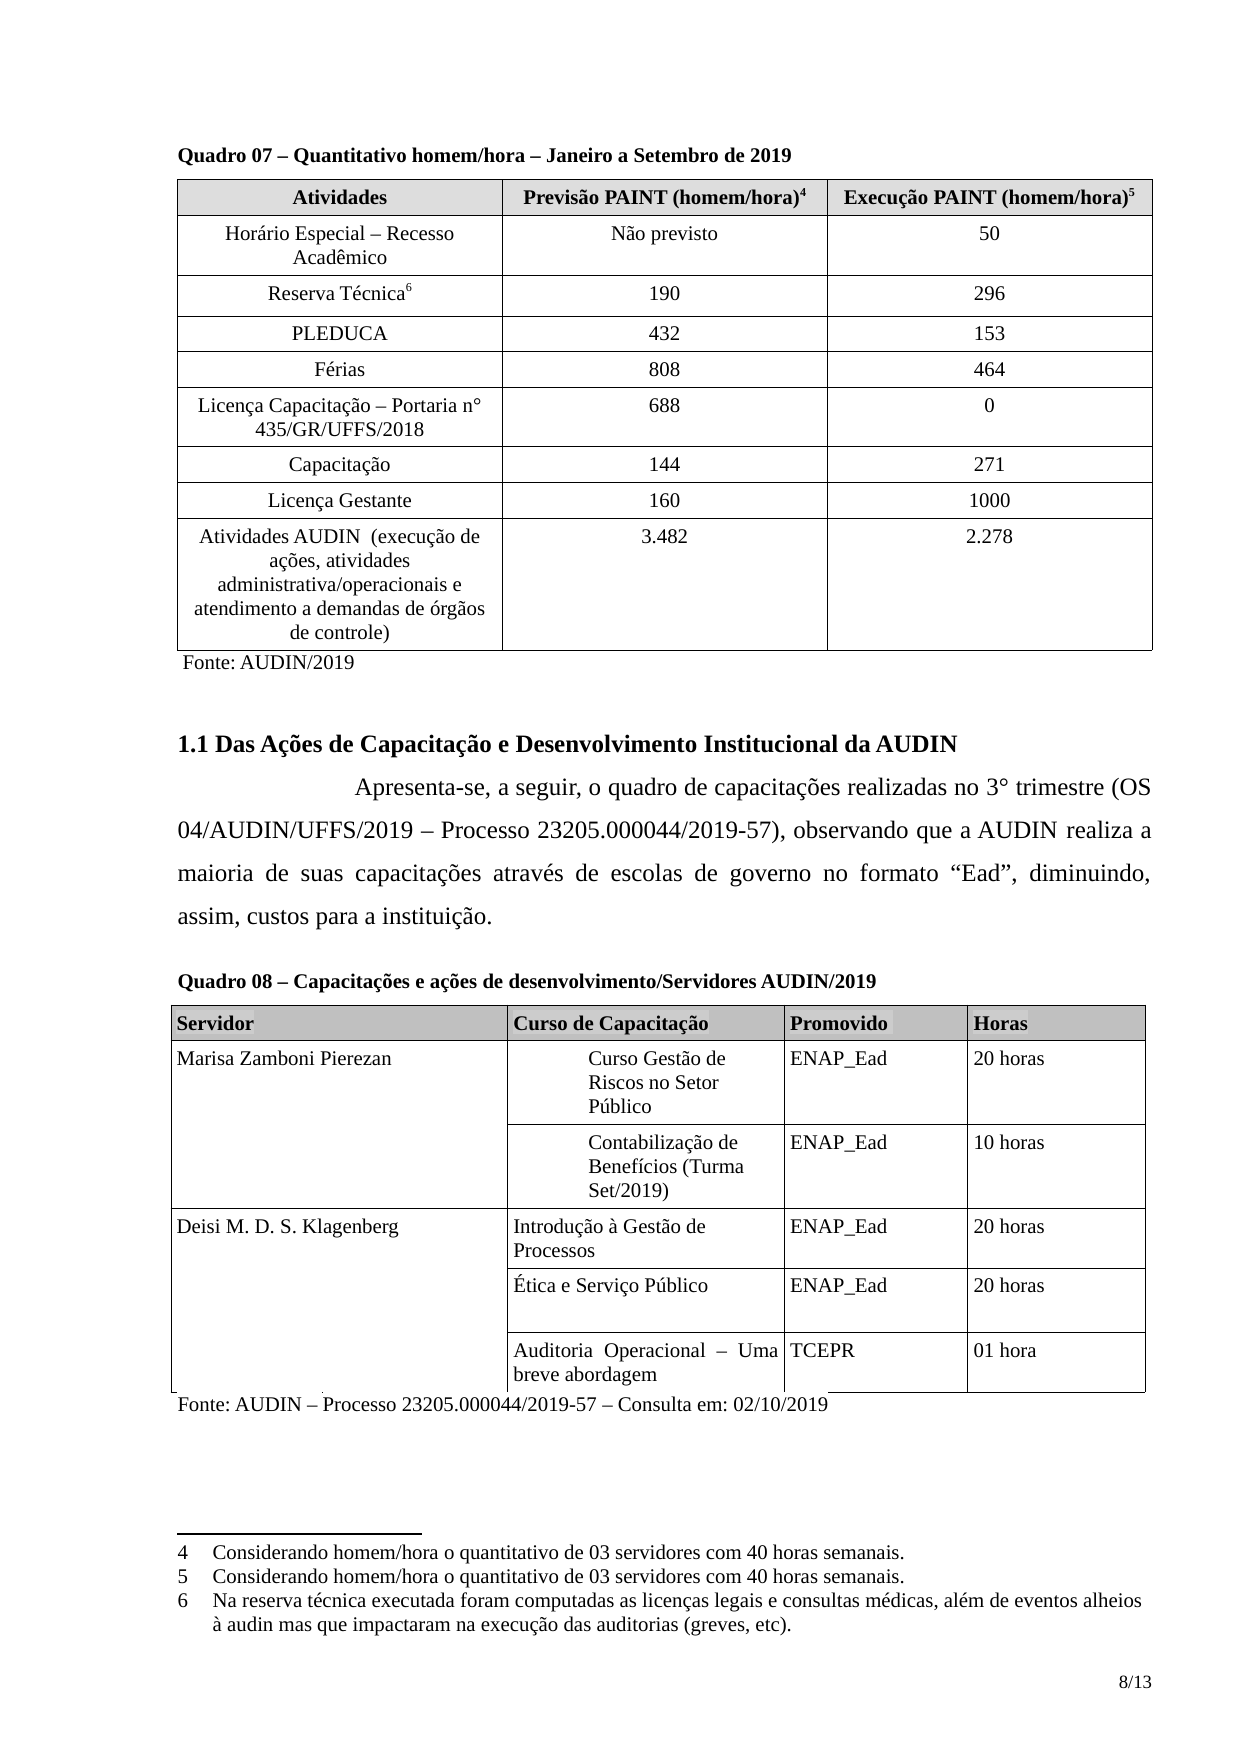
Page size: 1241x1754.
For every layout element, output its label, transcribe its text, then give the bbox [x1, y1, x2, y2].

table_cell ENAP_Ead [785, 1125, 967, 1208]
table_cell 271 [828, 447, 1152, 482]
table_cell 10 horas [968, 1125, 1145, 1208]
text Apresenta-se, a seguir, o quadro de capacitações realizadas no 3° trimestre (OS 04/AUDIN/UFFS/2019 – Processo 23205.000044/2019-57), observando que a AUDIN realiza a maioria de suas capacitações através de escolas de governo no formato “Ead”, diminuindo, assim, custos para a instituição. [177, 772, 1152, 930]
table_header Execução PAINT (homem/hora) [828, 180, 1152, 215]
table_cell Marisa Zamboni Pierezan [172, 1041, 507, 1208]
table_header ENAP_Ead [785, 1209, 967, 1267]
text 1.1 Das Ações de Capacitação e Desenvolvimento Institucional da AUDIN [177, 729, 1152, 758]
table_cell 20 horas [968, 1269, 1145, 1332]
table_header Introdução à Gestão de Processos [508, 1209, 784, 1267]
text Quadro 08 – Capacitações e ações de desenvolvimento/Servidores AUDIN/2019 [177, 968, 1152, 993]
table_cell 144 [503, 447, 827, 482]
table_cell 2.278 [828, 519, 1152, 649]
table_header 20 horas [968, 1209, 1145, 1267]
table_header Horas [968, 1006, 1145, 1040]
table_cell 0 [828, 388, 1152, 446]
text Fonte: AUDIN/2019 [177, 651, 1152, 674]
table_cell Não previsto [503, 216, 827, 275]
table_cell PLEDUCA [178, 317, 502, 351]
text Quadro 07 – Quantitativo homem/hora – Janeiro a Setembro de 2019 [177, 143, 1152, 167]
table_header Curso de Capacitação [508, 1006, 784, 1040]
table_cell Licença Gestante [178, 483, 502, 518]
table_cell TCEPR [785, 1333, 967, 1392]
table_cell Reserva Técnica [178, 276, 502, 316]
table_cell 190 [503, 276, 827, 316]
table_cell 160 [503, 483, 827, 518]
table_cell Atividades AUDIN (execução de ações, atividades administrativa/operacionais e atendimento a demandas de órgãos de controle) [178, 519, 502, 649]
table_header Servidor [172, 1006, 507, 1040]
table_cell 50 [828, 216, 1152, 275]
table_header Atividades [178, 180, 502, 215]
table_cell ENAP_Ead [785, 1269, 967, 1332]
table_cell Auditoria Operacional – Uma breve abordagem [508, 1333, 784, 1392]
table_cell Férias [178, 352, 502, 387]
table_header Deisi M. D. S. Klagenberg [172, 1209, 507, 1392]
table_cell Capacitação [178, 447, 502, 482]
table_header Previsão PAINT (homem/hora) [503, 180, 827, 215]
table_cell Ética e Serviço Público [508, 1269, 784, 1332]
table_cell 1000 [828, 483, 1152, 518]
table_cell 296 [828, 276, 1152, 316]
table_cell 3.482 [503, 519, 827, 649]
table_cell 464 [828, 352, 1152, 387]
table_cell 153 [828, 317, 1152, 351]
table_cell 20 horas [968, 1041, 1145, 1124]
table_cell 688 [503, 388, 827, 446]
table_cell Licença Capacitação – Portaria n° 435/GR/UFFS/2018 [178, 388, 502, 446]
table_cell 432 [503, 317, 827, 351]
table_cell ENAP_Ead [785, 1041, 967, 1124]
text Fonte: AUDIN – Processo 23205.000044/2019-57 – Consulta em: 02/10/2019 [177, 1392, 1152, 1416]
table_cell Curso Gestão de Riscos no Setor Público [508, 1041, 784, 1124]
table_cell 01 hora [968, 1333, 1145, 1392]
table_cell 808 [503, 352, 827, 387]
table_header Promovido [785, 1006, 967, 1040]
table_cell Contabilização de Benefícios (Turma Set/2019) [508, 1125, 784, 1208]
table_cell Horário Especial – Recesso Acadêmico [178, 216, 502, 275]
